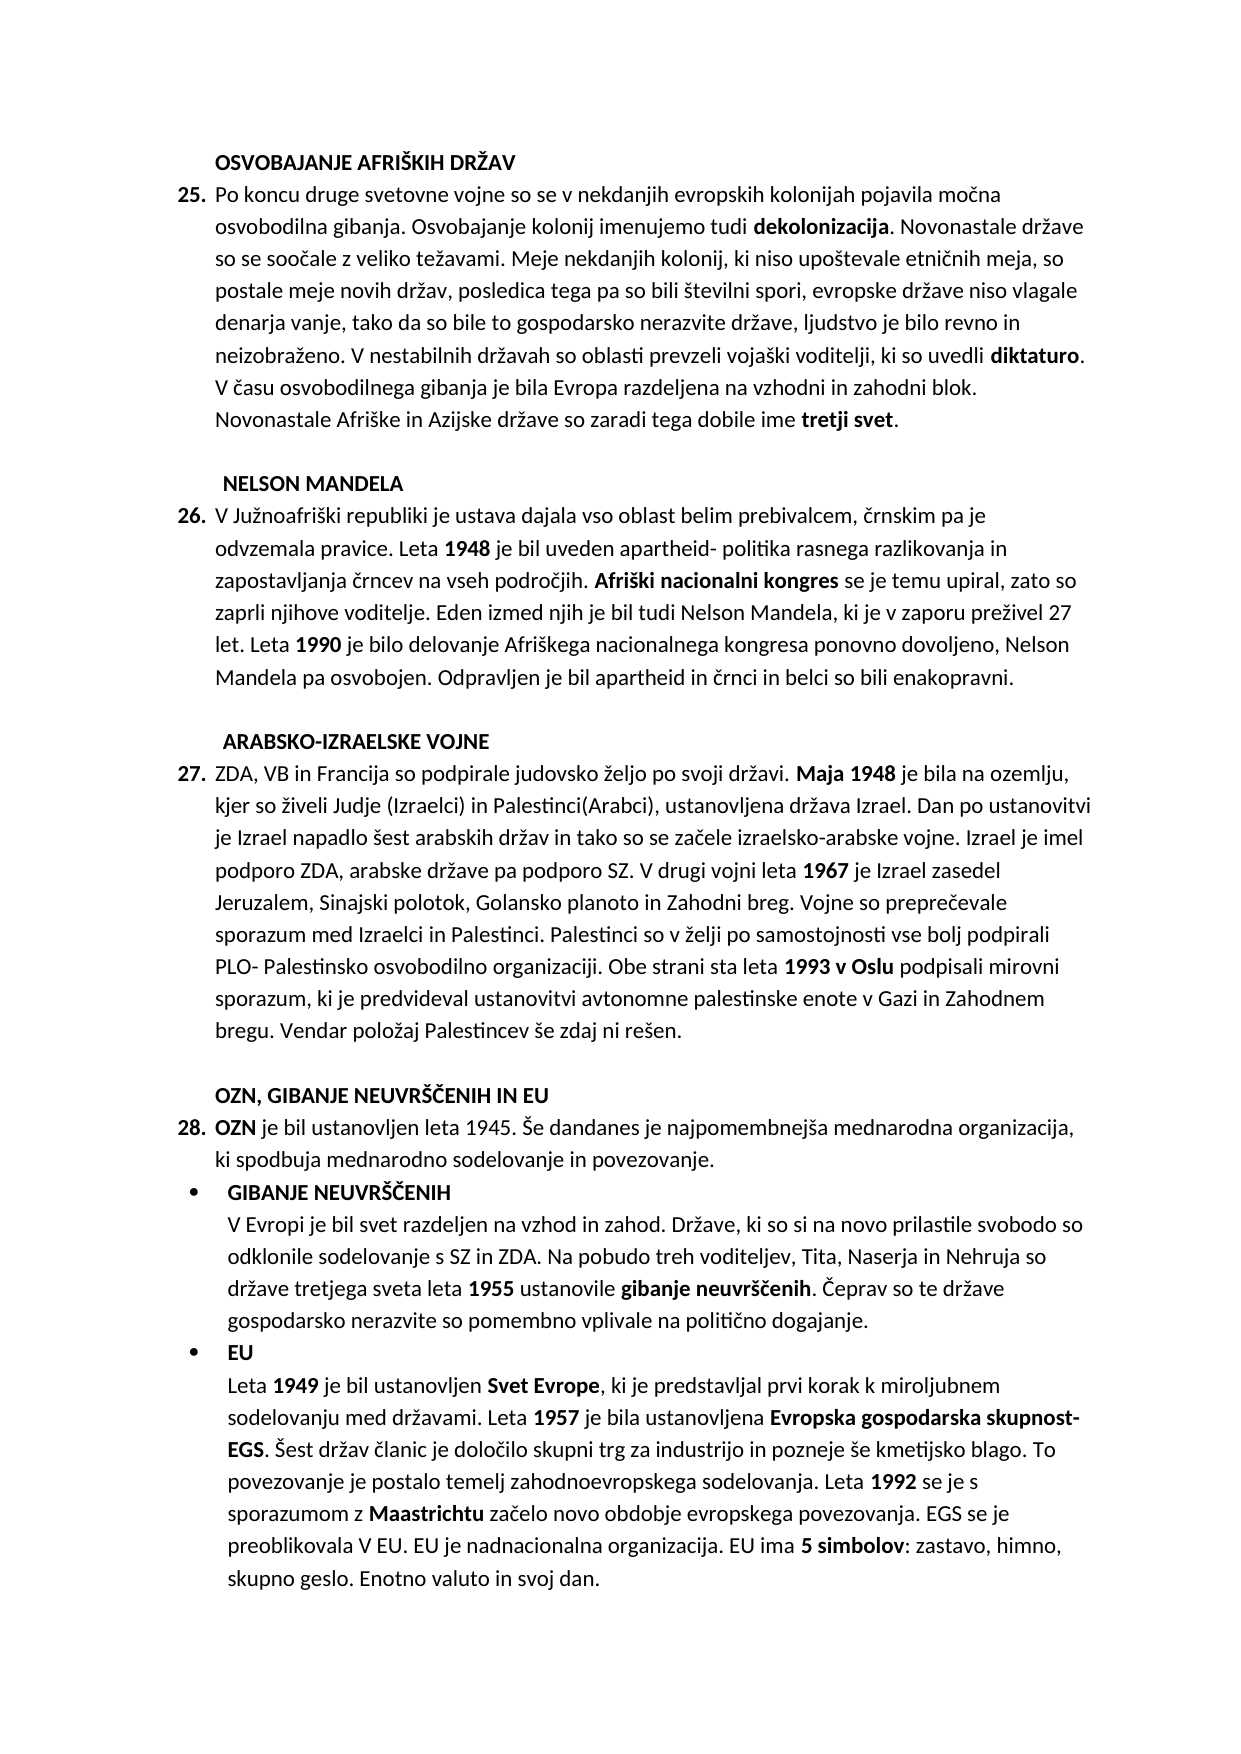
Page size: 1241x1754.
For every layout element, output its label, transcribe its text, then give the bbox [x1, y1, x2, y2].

list OZN, GIBANJE NEUVRŠČENIH IN EU [215, 1081, 1093, 1109]
list Leta 1949 je bil ustanovljen Svet Evrope, ki je predstavljal prvi korak k miroljubnem sodelovanju med državami. Leta 1957 je bila ustanovljena Evropska gospodarska skupnost- EGS. Šest držav članic je določilo skupni trg za industrijo in pozneje še kmetijsko blago. To povezovanje je postalo temelj zahodnoevropskega sodelovanja. Leta 1992 se je s sporazumom z Maastrichtu začelo novo obdobje evropskega povezovanja. EGS se je preoblikovala V EU. EU je nadnacionalna organizacija. EU ima 5 simbolov: zastavo, himno, skupno geslo. Enotno valuto in svoj dan. [227, 1371, 1093, 1592]
list V Evropi je bil svet razdeljen na vzhod in zahod. Države, ki so si na novo prilastile svobodo so odklonile sodelovanje s SZ in ZDA. Na pobudo treh voditeljev, Tita, Naserja in Nehruja so države tretjega sveta leta 1955 ustanovile gibanje neuvrščenih. Čeprav so te države gospodarsko nerazvite so pomembno vplivale na politično dogajanje. [227, 1210, 1093, 1334]
list Po koncu druge svetovne vojne so se v nekdanjih evropskih kolonijah pojavila močna osvobodilna gibanja. Osvobajanje kolonij imenujemo tudi dekolonizacija. Novonastale države so se soočale z veliko težavami. Meje nekdanjih kolonij, ki niso upoštevale etničnih meja, so postale meje novih držav, posledica tega pa so bili številni spori, evropske države niso vlagale denarja vanje, tako da so bile to gospodarsko nerazvite države, ljudstvo je bilo revno in neizobraženo. V nestabilnih državah so oblasti prevzeli vojaški voditelji, ki so uvedli diktaturo. V času osvobodilnega gibanja je bila Evropa razdeljena na vzhodni in zahodni blok. Novonastale Afriške in Azijske države so zaradi tega dobile ime tretji svet. [177, 180, 1093, 433]
list EU [190, 1338, 1093, 1367]
list V Južnoafriški republiki je ustava dajala vso oblast belim prebivalcem, črnskim pa je odvzemala pravice. Leta 1948 je bil uveden apartheid- politika rasnega razlikovanja in zapostavljanja črncev na vseh področjih. Afriški nacionalni kongres se je temu upiral, zato so zaprli njihove voditelje. Eden izmed njih je bil tudi Nelson Mandela, ki je v zaporu preživel 27 let. Leta 1990 je bilo delovanje Afriškega nacionalnega kongresa ponovno dovoljeno, Nelson Mandela pa osvobojen. Odpravljen je bil apartheid in črnci in belci so bili enakopravni. [177, 502, 1093, 691]
list ARABSKO-IZRAELSKE VOJNE [223, 727, 1093, 755]
list OZN je bil ustanovljen leta 1945. Še dandanes je najpomembnejša mednarodna organizacija, ki spodbuja mednarodno sodelovanje in povezovanje. [177, 1113, 1093, 1173]
list NELSON MANDELA [223, 469, 1093, 497]
list OSVOBAJANJE AFRIŠKIH DRŽAV [215, 148, 1093, 176]
list GIBANJE NEUVRŠČENIH [190, 1178, 1093, 1206]
list ZDA, VB in Francija so podpirale judovsko željo po svoji državi. Maja 1948 je bila na ozemlju, kjer so živeli Judje (Izraelci) in Palestinci(Arabci), ustanovljena država Izrael. Dan po ustanovitvi je Izrael napadlo šest arabskih držav in tako so se začele izraelsko-arabske vojne. Izrael je imel podporo ZDA, arabske države pa podporo SZ. V drugi vojni leta 1967 je Izrael zasedel Jeruzalem, Sinajski polotok, Golansko planoto in Zahodni breg. Vojne so preprečevale sporazum med Izraelci in Palestinci. Palestinci so v želji po samostojnosti vse bolj podpirali PLO- Palestinsko osvobodilno organizaciji. Obe strani sta leta 1993 v Oslu podpisali mirovni sporazum, ki je predvideval ustanovitvi avtonomne palestinske enote v Gazi in Zahodnem bregu. Vendar položaj Palestincev še zdaj ni rešen. [177, 759, 1093, 1045]
